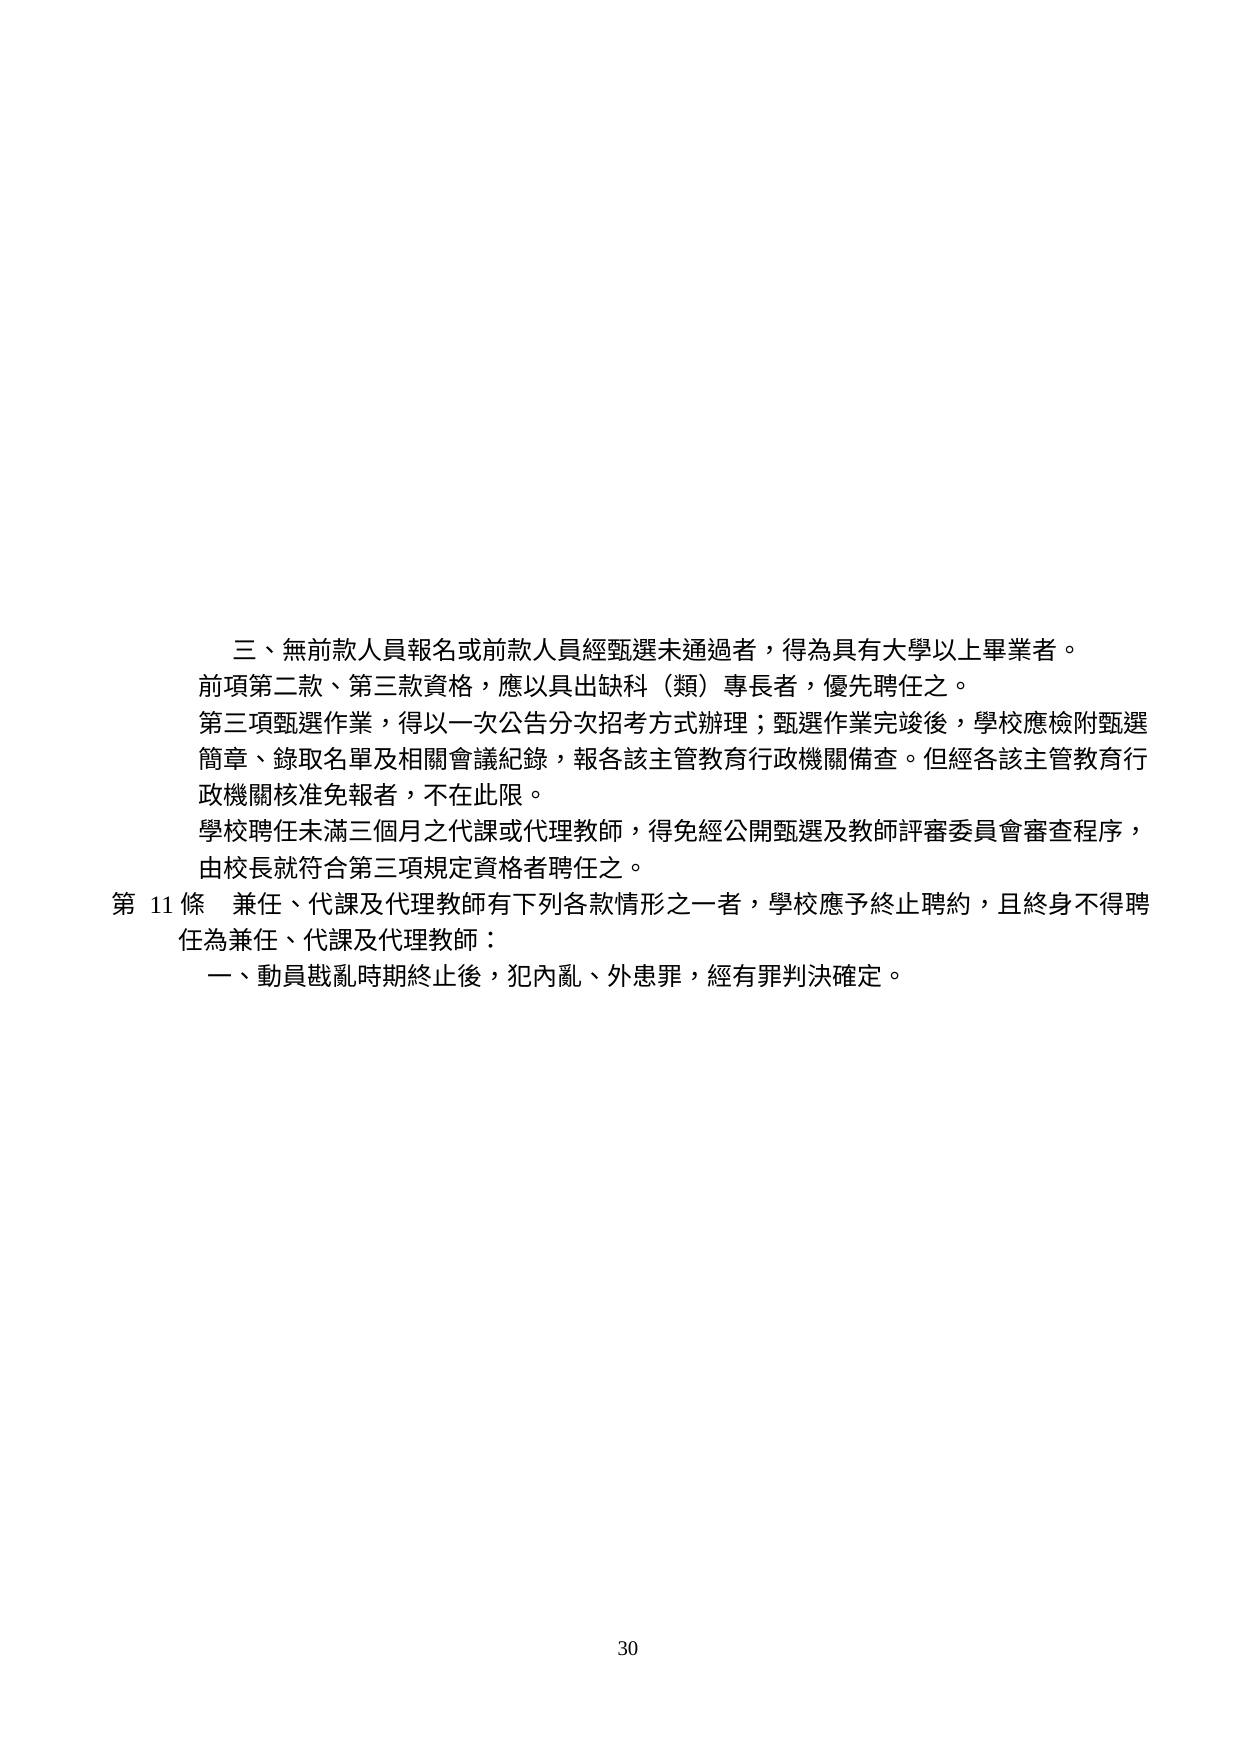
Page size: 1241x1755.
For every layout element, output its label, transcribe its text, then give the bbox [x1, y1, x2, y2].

text 三、無前款人員報名或前款人員經甄選未通過者，得為具有大學以上畢業者。 [120, 631, 1152, 667]
text 一、動員戡亂時期終止後，犯內亂、外患罪，經有罪判決確定。 [120, 957, 1152, 993]
text 第三項甄選作業，得以一次公告分次招考方式辦理；甄選作業完竣後，學校應檢附甄選簡章、錄取名單及相關會議紀錄，報各該主管教育行政機關備查。但經各該主管教育行政機關核准免報者，不在此限。 [198, 703, 1152, 812]
text 第 11 條 兼任、代課及代理教師有下列各款情形之一者，學校應予終止聘約，且終身不得聘任為兼任、代課及代理教師： [103, 884, 1152, 957]
text 學校聘任未滿三個月之代課或代理教師，得免經公開甄選及教師評審委員會審查程序，由校長就符合第三項規定資格者聘任之。 [198, 812, 1152, 884]
text 前項第二款、第三款資格，應以具出缺科（類）專長者，優先聘任之。 [198, 667, 1152, 703]
